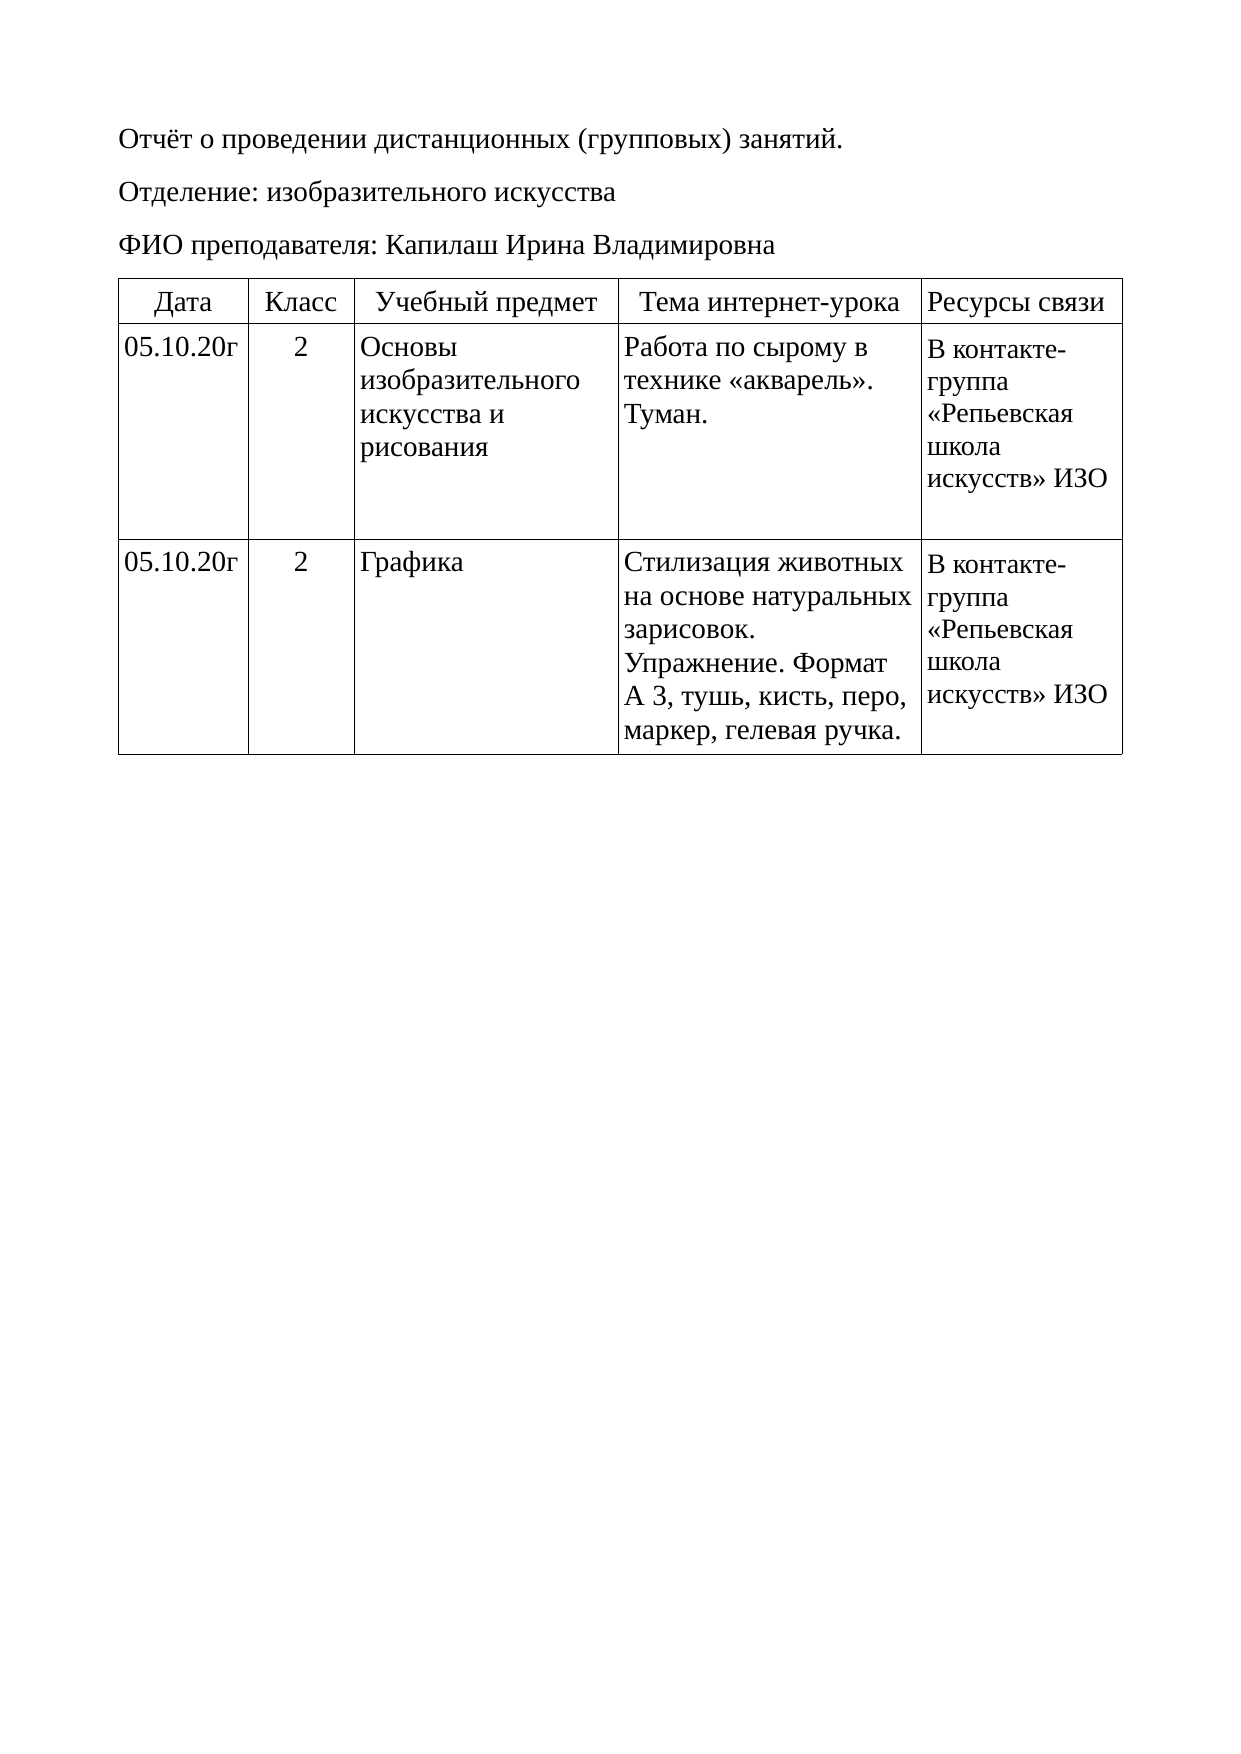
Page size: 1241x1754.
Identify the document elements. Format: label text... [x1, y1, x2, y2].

table_cell В контакте-группа «Репьевская школа искусств» ИЗО [922, 324, 1122, 538]
table_cell Основы изобразительного искусства и рисования [355, 324, 618, 538]
table_header Ресурсы связи [922, 279, 1122, 323]
table_cell 05.10.20г [119, 540, 248, 754]
table_cell Стилизация животных на основе натуральных зарисовок. Упражнение. Формат А 3, тушь, кисть, перо, маркер, гелевая ручка. [619, 540, 921, 754]
table_cell 05.10.20г [119, 324, 248, 538]
table_header Класс [249, 279, 354, 323]
table_cell Работа по сырому в технике «акварель». Туман. [619, 324, 921, 538]
text Отделение: изобразительного искусства [118, 174, 1122, 208]
table_cell Графика [355, 540, 618, 754]
table_header Дата [119, 279, 248, 323]
table_cell 2 [249, 324, 354, 538]
table_header Тема интернет-урока [619, 279, 921, 323]
text ФИО преподавателя: Капилаш Ирина Владимировна [118, 227, 1122, 261]
text Отчёт о проведении дистанционных (групповых) занятий. [118, 121, 1122, 154]
table_cell В контакте-группа «Репьевская школа искусств» ИЗО [922, 540, 1122, 754]
table_cell 2 [249, 540, 354, 754]
table_header Учебный предмет [355, 279, 618, 323]
